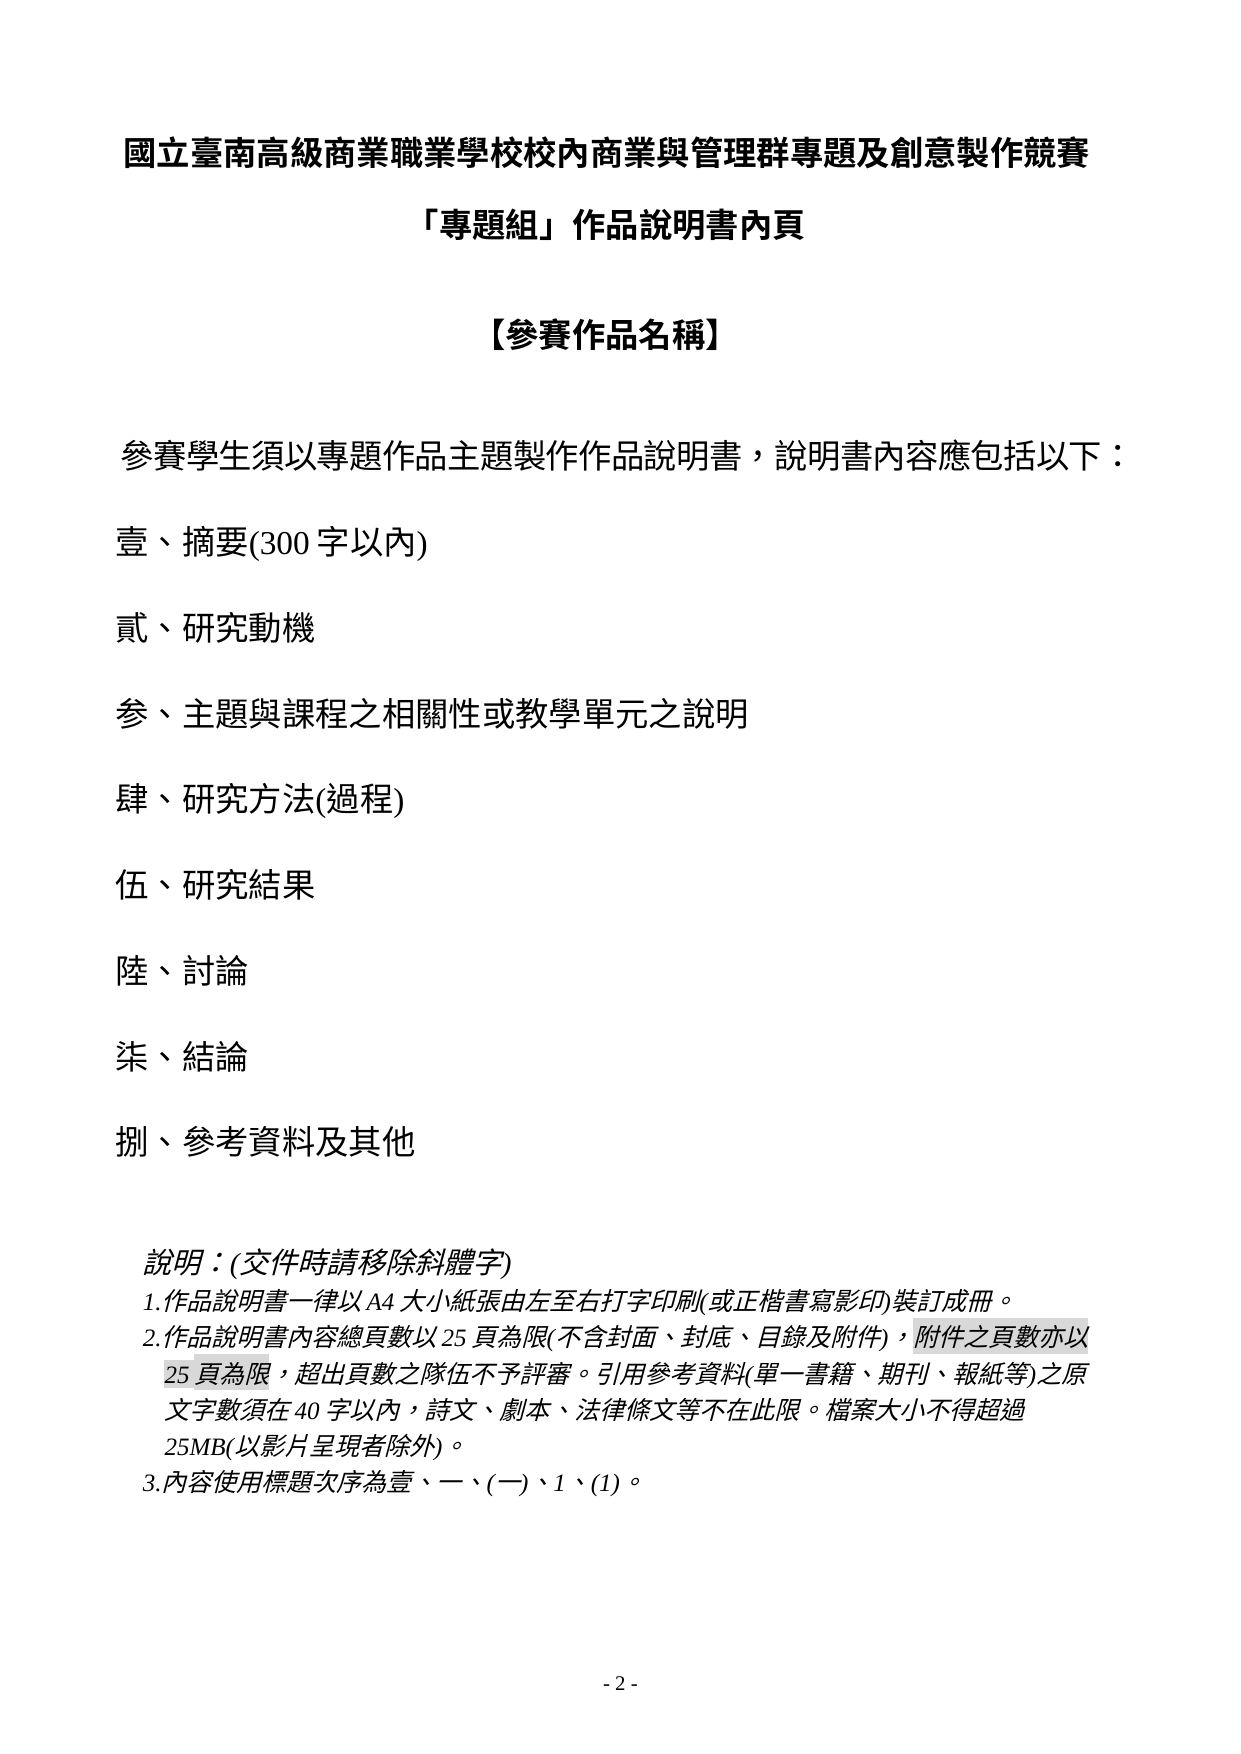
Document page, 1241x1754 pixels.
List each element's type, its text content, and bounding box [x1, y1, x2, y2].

text 2.作品說明書內容總頁數以25頁為限(不含封面、封底、目錄及附件)，附件之頁數亦以25頁為限，超出頁數之隊伍不予評審。引用參考資料(單一書籍、期刊、報紙等)之原文字數須在40字以內，詩文、劇本、法律條文等不在此限。檔案大小不得超過25MB(以影片呈現者除外)。 [143, 1318, 1093, 1463]
subtitle 陸、討論 [115, 945, 1093, 993]
text 參賽學生須以專題作品主題製作作品說明書，說明書內容應包括以下： [118, 433, 1137, 478]
subtitle 壹、摘要(300字以內) [115, 516, 1093, 564]
text 國立臺南高級商業職業學校校內商業與管理群專題及創意製作競賽 [118, 127, 1095, 175]
subtitle 捌、參考資料及其他 [115, 1116, 1093, 1164]
text 3.內容使用標題次序為壹、一、(一)、1、(1)。 [143, 1463, 1093, 1499]
subtitle 貳、研究動機 [115, 602, 1093, 650]
subtitle 参、主題與課程之相關性或教學單元之說明 [115, 687, 1093, 736]
subtitle 伍、研究結果 [115, 859, 1093, 907]
subtitle 柒、結論 [115, 1030, 1093, 1079]
text 1.作品說明書一律以A4大小紙張由左至右打字印刷(或正楷書寫影印)裝訂成冊。 [143, 1282, 1093, 1318]
text 【參賽作品名稱】 [118, 309, 1093, 396]
subtitle 肆、研究方法(過程) [115, 773, 1093, 821]
subtitle 「專題組」作品說明書內頁 [118, 199, 1093, 247]
text 說明：(交件時請移除斜體字) [140, 1239, 1093, 1282]
